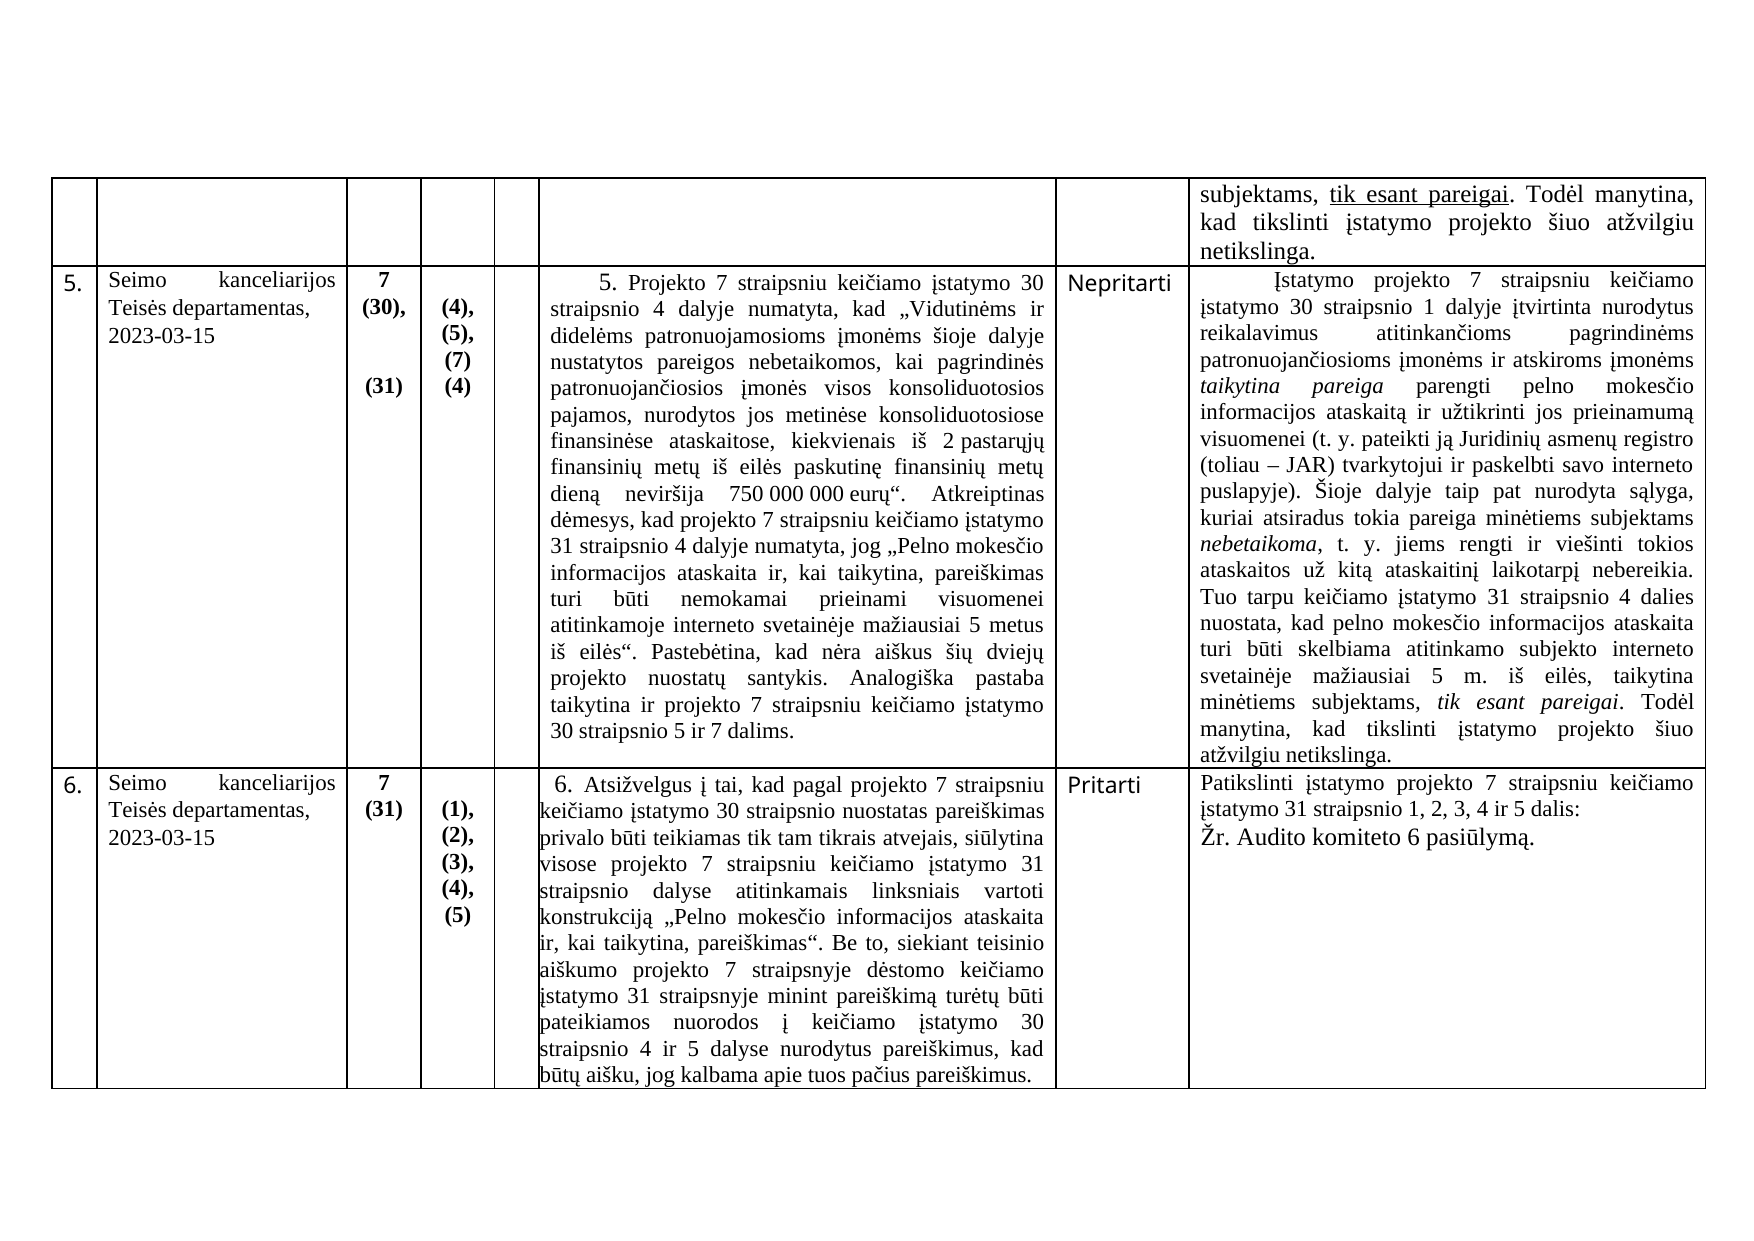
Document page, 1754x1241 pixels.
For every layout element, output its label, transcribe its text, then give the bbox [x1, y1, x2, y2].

table_cell Projekto 7 straipsniu keičiamo įstatymo 30 straipsnio 4 dalyje numatyta, kad „Vidutinėms ir didelėms patronuojamosioms įmonėms šioje dalyje nustatytos pareigos nebetaikomos, kai pagrindinės patronuojančiosios įmonės visos konsoliduotosios pajamos, nurodytos jos metinėse konsoliduotosiose finansinėse ataskaitose, kiekvienais iš 2 pastarųjų finansinių metų iš eilės paskutinę finansinių metų dieną neviršija 750 000 000 eurų“. Atkreiptinas dėmesys, kad projekto 7 straipsniu keičiamo įstatymo 31 straipsnio 4 dalyje numatyta, jog „Pelno mokesčio informacijos ataskaita ir, kai taikytina, pareiškimas turi būti nemokamai prieinami visuomenei atitinkamoje interneto svetainėje mažiausiai 5 metus iš eilės“. Pastebėtina, kad nėra aiškus šių dviejų projekto nuostatų santykis. Analogiška pastaba taikytina ir projekto 7 straipsniu keičiamo įstatymo 30 straipsnio 5 ir 7 dalims. [540, 267, 1055, 767]
table_cell [98, 179, 346, 265]
table_cell [1057, 179, 1188, 265]
table_cell Įstatymo projekto 7 straipsniu keičiamo įstatymo 30 straipsnio 1 dalyje įtvirtinta nurodytus reikalavimus atitinkančioms pagrindinėms patronuojančiosioms įmonėms ir atskiroms įmonėms taikytina pareiga parengti pelno mokesčio informacijos ataskaitą ir užtikrinti jos prieinamumą visuomenei (t. y. pateikti ją Juridinių asmenų registro (toliau – JAR) tvarkytojui ir paskelbti savo interneto puslapyje). Šioje dalyje taip pat nurodyta sąlyga, kuriai atsiradus tokia pareiga minėtiems subjektams nebetaikoma, t. y. jiems rengti ir viešinti tokios ataskaitos už kitą ataskaitinį laikotarpį nebereikia. Tuo tarpu keičiamo įstatymo 31 straipsnio 4 dalies nuostata, kad pelno mokesčio informacijos ataskaita turi būti skelbiama atitinkamo subjekto interneto svetainėje mažiausiai 5 m. iš eilės, taikytina minėtiems subjektams, tik esant pareigai. Todėl manytina, kad tikslinti įstatymo projekto šiuo atžvilgiu netikslinga. [1190, 267, 1705, 767]
table_cell Seimo kanceliarijos Teisės departamentas, 2023-03-15 [98, 267, 346, 767]
table_cell Atsižvelgus į tai, kad pagal projekto 7 straipsniu keičiamo įstatymo 30 straipsnio nuostatas pareiškimas privalo būti teikiamas tik tam tikrais atvejais, siūlytina visose projekto 7 straipsniu keičiamo įstatymo 31 straipsnio dalyse atitinkamais linksniais vartoti konstrukciją „Pelno mokesčio informacijos ataskaita ir, kai taikytina, pareiškimas“. Be to, siekiant teisinio aiškumo projekto 7 straipsnyje dėstomo keičiamo įstatymo 31 straipsnyje minint pareiškimą turėtų būti pateikiamos nuorodos į keičiamo įstatymo 30 straipsnio 4 ir 5 dalyse nurodytus pareiškimus, kad būtų aišku, jog kalbama apie tuos pačius pareiškimus. [540, 769, 1055, 1087]
table_cell [495, 179, 538, 265]
table_cell (1), (2), (3), (4), (5) [422, 769, 494, 1087]
table_cell 7 (30), (31) [348, 267, 420, 767]
table_cell Pritarti [1057, 769, 1188, 1087]
table_cell 5. [53, 267, 96, 767]
table_cell 6. [53, 769, 96, 1087]
table_cell Patikslinti įstatymo projekto 7 straipsniu keičiamo įstatymo 31 straipsnio 1, 2, 3, 4 ir 5 dalis: Žr. Audito komiteto 6 pasiūlymą. [1190, 769, 1705, 1087]
table_cell [348, 179, 420, 265]
table_cell (4), (5), (7) (4) [422, 267, 494, 767]
table_cell [495, 267, 538, 767]
table_cell [495, 769, 538, 1087]
table_cell 7 (31) [348, 769, 420, 1087]
table_cell Nepritarti [1057, 267, 1188, 767]
table_cell [422, 179, 494, 265]
table_cell [540, 179, 1055, 265]
table_cell Seimo kanceliarijos Teisės departamentas, 2023-03-15 [98, 769, 346, 1087]
table_cell [53, 179, 96, 265]
table_cell subjektams, tik esant pareigai. Todėl manytina, kad tikslinti įstatymo projekto šiuo atžvilgiu netikslinga. [1190, 179, 1705, 265]
